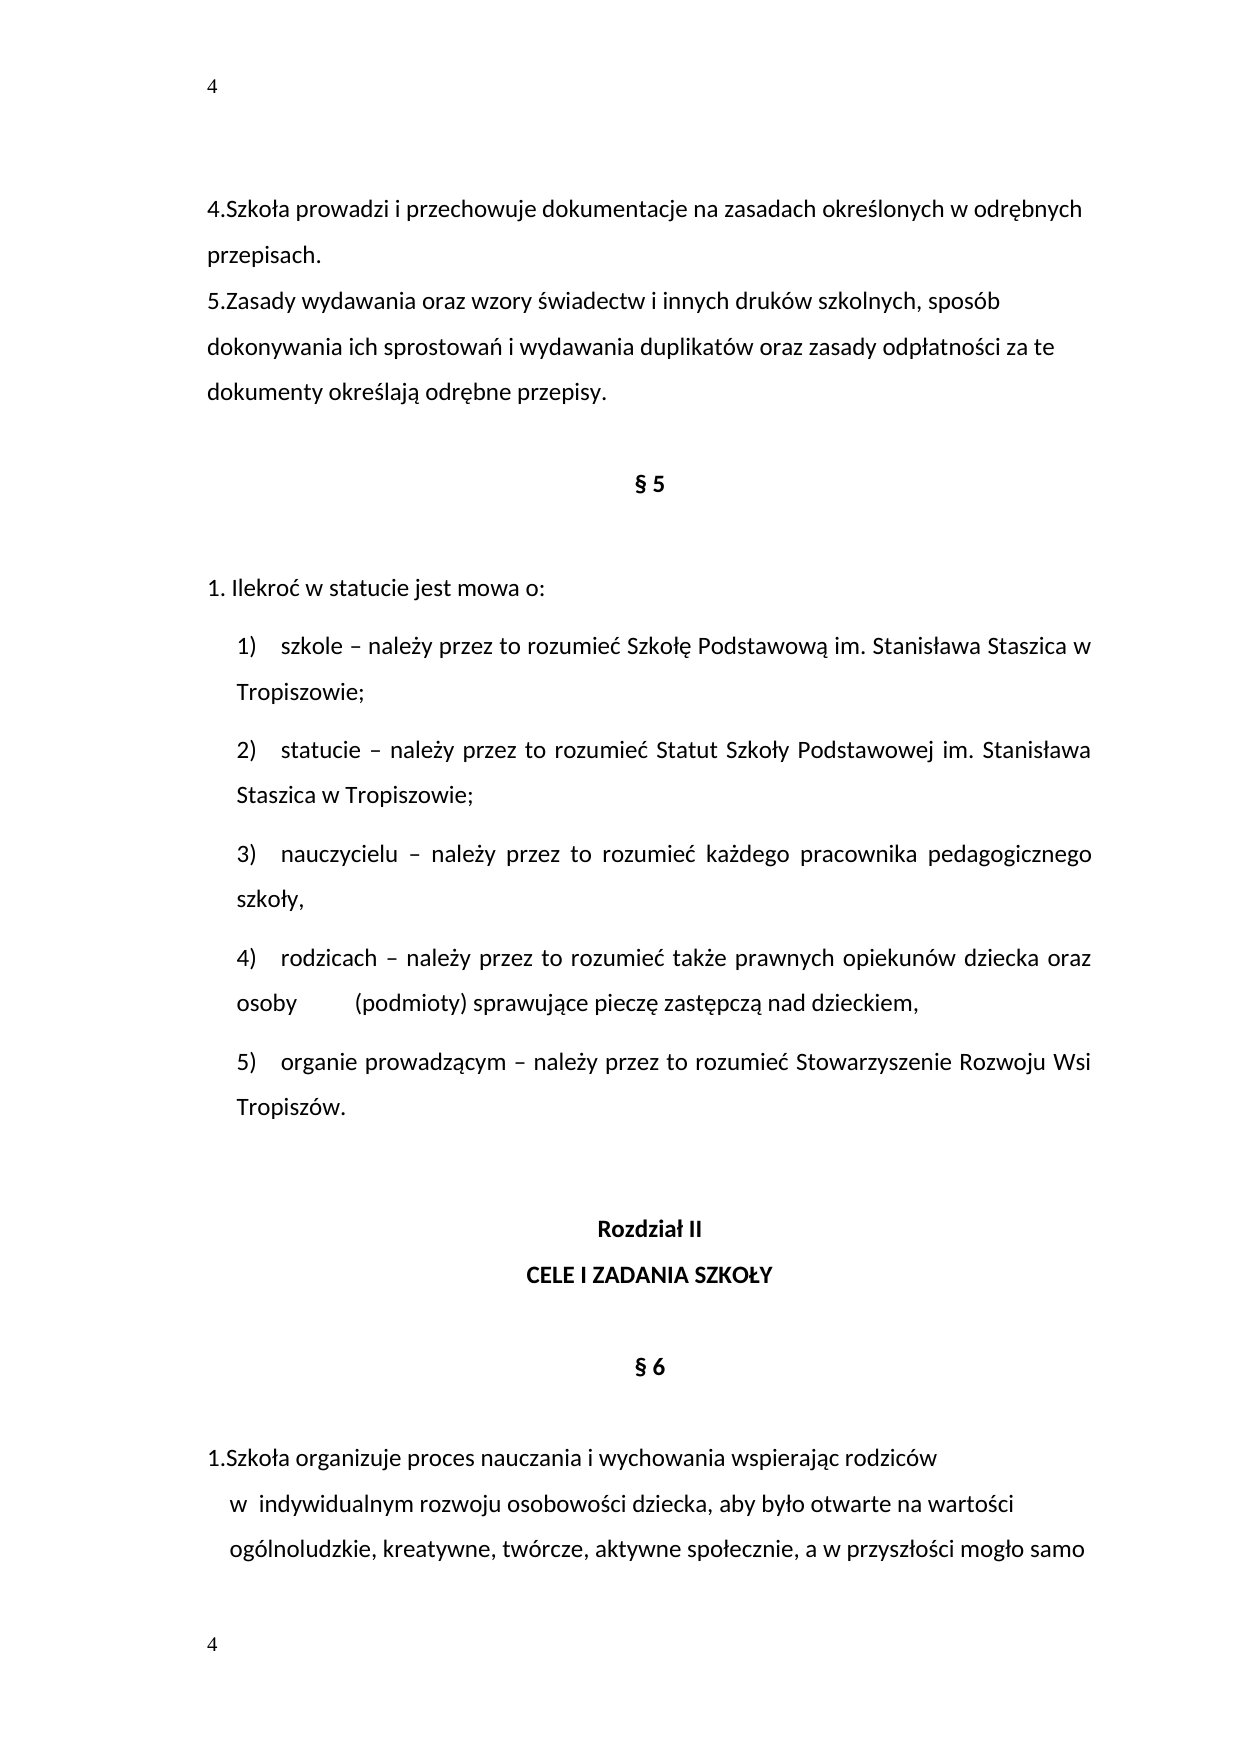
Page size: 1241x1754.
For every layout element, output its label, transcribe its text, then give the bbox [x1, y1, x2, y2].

text ogólnoludzkie, kreatywne, twórcze, aktywne społecznie, a w przyszłości mogło samo [207, 1534, 1092, 1564]
text § 6 [207, 1351, 1092, 1381]
text 4.Szkoła prowadzi i przechowuje dokumentacje na zasadach określonych w odrębnych przepisach. [207, 148, 1092, 270]
text 1. Ilekroć w statucie jest mowa o: [207, 572, 1092, 602]
text Rozdział II [207, 1213, 1092, 1244]
text 1.Szkoła organizuje proces nauczania i wychowania wspierając rodziców [207, 1442, 1092, 1473]
text 2) statucie – należy przez to rozumieć Statut Szkoły Podstawowej im. Stanisława Staszica w Tropiszowie; [236, 734, 1092, 810]
text 1) szkole – należy przez to rozumieć Szkołę Podstawową im. Stanisława Staszica w Tropiszowie; [236, 630, 1092, 706]
subtitle CELE I ZADANIA SZKOŁY [207, 1259, 1092, 1290]
text § 5 [207, 468, 1092, 498]
text w indywidualnym rozwoju osobowości dziecka, aby było otwarte na wartości [207, 1488, 1092, 1518]
text 5) organie prowadzącym – należy przez to rozumieć Stowarzyszenie Rozwoju Wsi Tropiszów. [236, 1046, 1092, 1122]
text 4) rodzicach – należy przez to rozumieć także prawnych opiekunów dziecka oraz osoby (podmioty) sprawujące pieczę zastępczą nad dzieckiem, [236, 942, 1092, 1018]
text 3) nauczycielu – należy przez to rozumieć każdego pracownika pedagogicznego szkoły, [236, 838, 1092, 914]
text 5.Zasady wydawania oraz wzory świadectw i innych druków szkolnych, sposób dokonywania ich sprostowań i wydawania duplikatów oraz zasady odpłatności za te dokumenty określają odrębne przepisy. [207, 285, 1092, 407]
